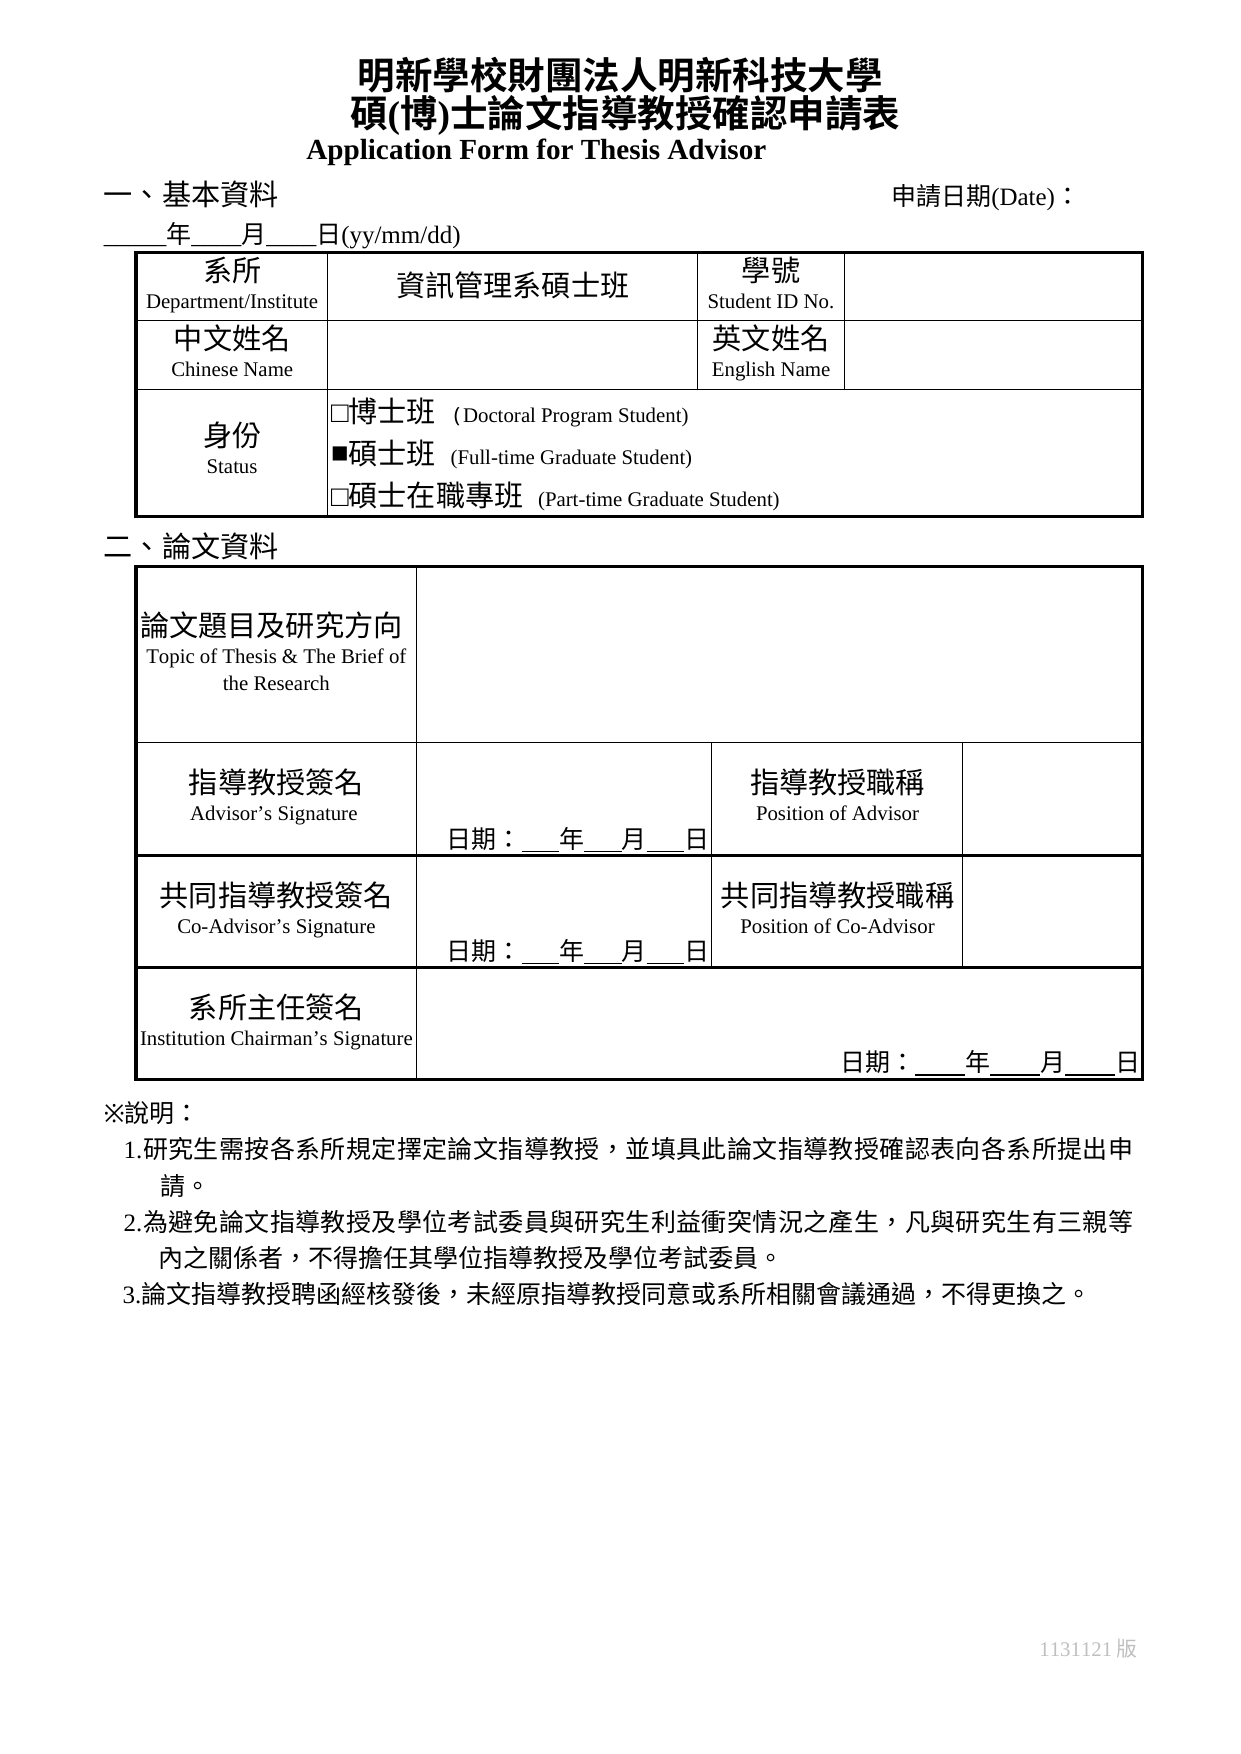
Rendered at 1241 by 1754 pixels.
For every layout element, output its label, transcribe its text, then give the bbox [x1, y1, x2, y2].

table_cell 共同指導教授簽名 Co-Advisor’s Signature [138, 857, 416, 966]
table_header [417, 568, 1141, 742]
text Application Form for Thesis Advisor [103, 134, 1137, 166]
table_cell [963, 743, 1141, 854]
table_cell [963, 857, 1141, 966]
table_header [845, 254, 1141, 319]
table_cell 系所主任簽名 Institution Chairman’s Signature [138, 969, 416, 1078]
text 2.為避免論文指導教授及學位考試委員與研究生利益衝突情況之產生，凡與研究生有三親等內之關係者，不得擔任其學位指導教授及學位考試委員。 [103, 1202, 1137, 1275]
table_cell [328, 321, 697, 388]
text 1.研究生需按各系所規定擇定論文指導教授，並填具此論文指導教授確認表向各系所提出申請。 [103, 1130, 1137, 1202]
text 3.論文指導教授聘函經核發後，未經原指導教授同意或系所相關會議通過，不得更換之。 [103, 1275, 1137, 1311]
text 一、基本資料 申請日期(Date)：_____年____月____日(yy/mm/dd) [103, 176, 1137, 251]
table_cell [845, 321, 1141, 388]
table_header 系所 Department/Institute [138, 254, 327, 319]
table_cell 指導教授簽名 Advisor’s Signature [138, 743, 416, 854]
table_cell □博士班 (Doctoral Program Student) ■碩士班 (Full-time Graduate Student) □碩士在職專班 (Part-time Graduate Student) [328, 390, 1141, 514]
table_cell 共同指導教授職稱 Position of Co-Advisor [712, 857, 962, 966]
text ※說明： [103, 1094, 1137, 1130]
text 二、論文資料 [103, 528, 1137, 565]
table_cell 日期： 年 月 日 [417, 857, 711, 966]
table_cell 日期： 年 月 日 [417, 969, 1141, 1078]
text 碩(博)士論文指導教授確認申請表 [103, 97, 1137, 134]
table_cell 英文姓名 English Name [698, 321, 844, 388]
table_header 學號 Student ID No. [698, 254, 844, 319]
table_cell 中文姓名 Chinese Name [138, 321, 327, 388]
table_cell 指導教授職稱 Position of Advisor [712, 743, 962, 854]
table_header 論文題目及研究方向 Topic of Thesis & The Brief of the Research [138, 568, 416, 742]
table_cell 日期： 年 月 日 [417, 743, 711, 854]
table_cell 身份 Status [138, 390, 327, 514]
text 明新學校財團法人明新科技大學 [103, 59, 1137, 97]
table_header 資訊管理系碩士班 [328, 254, 697, 319]
